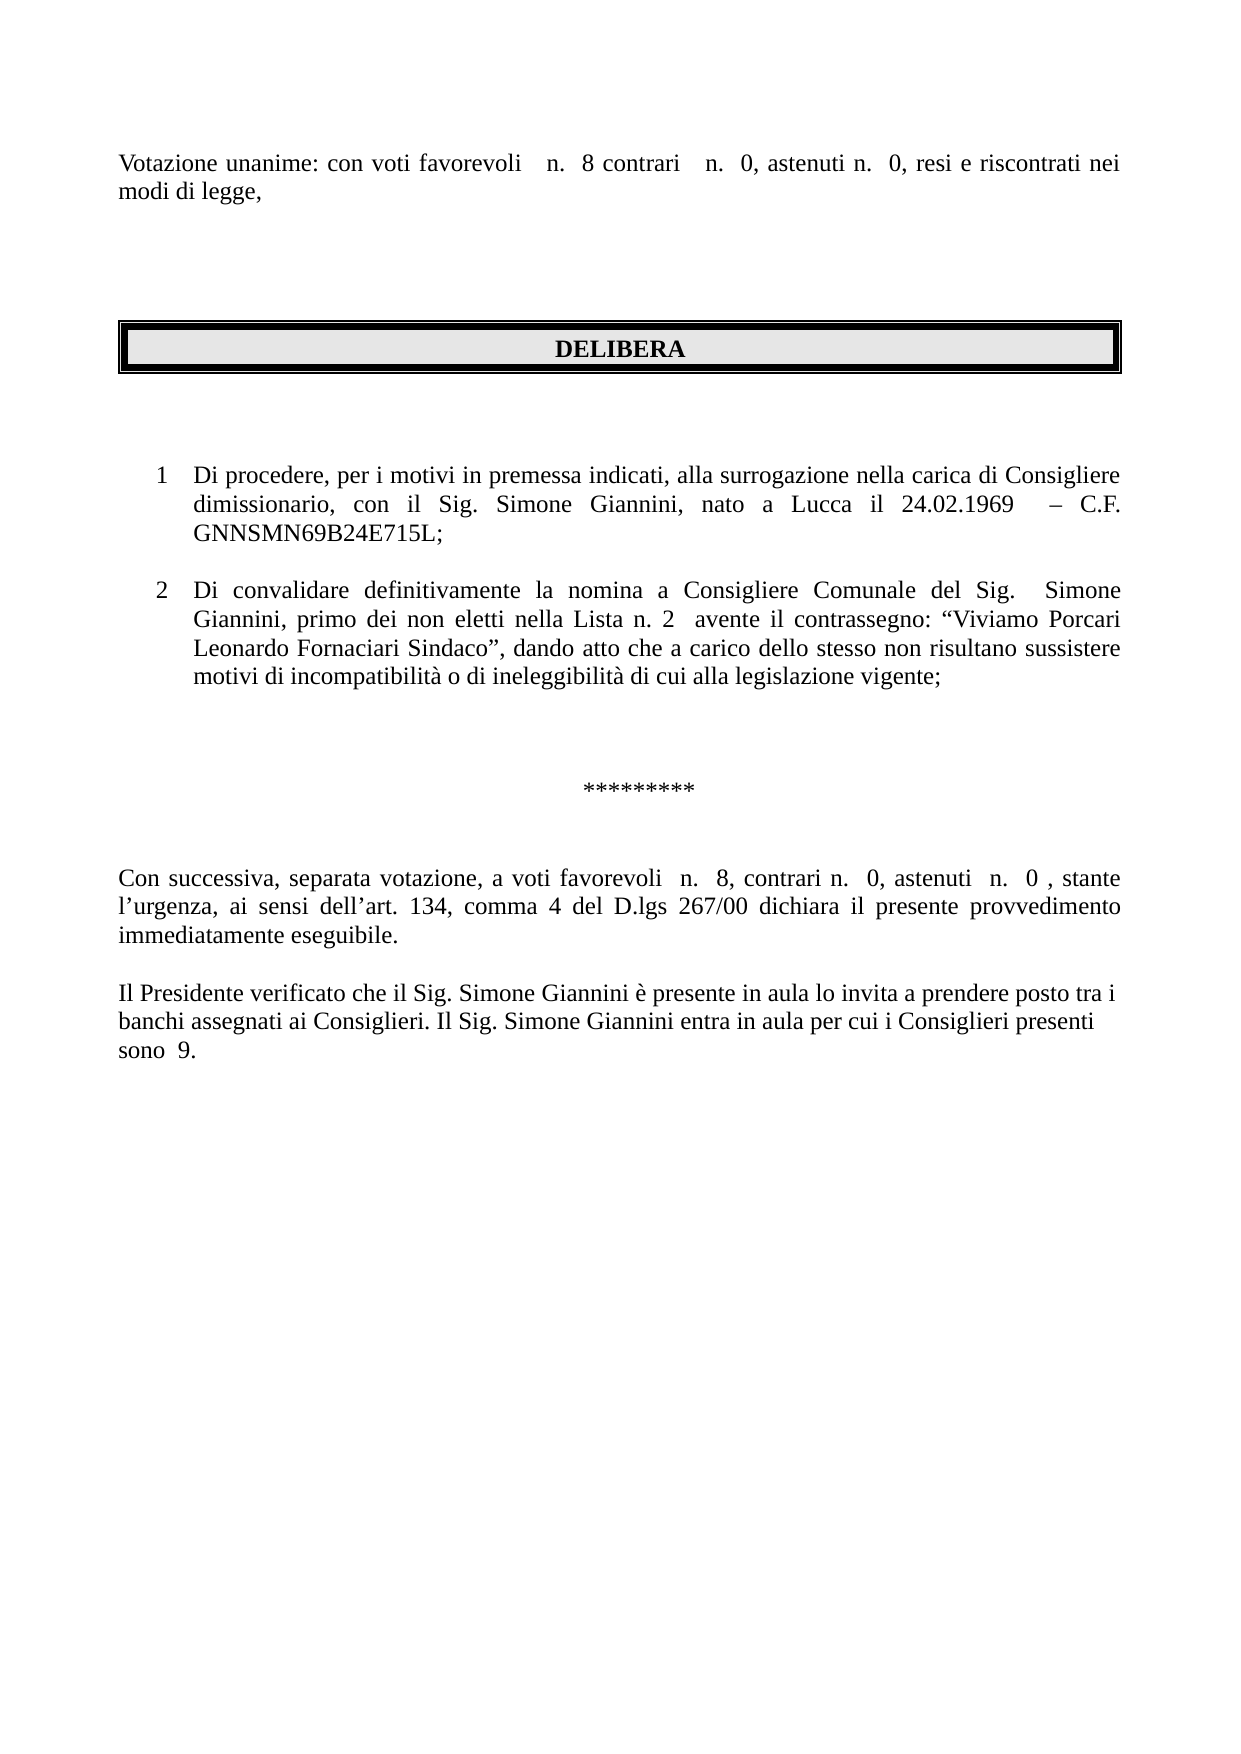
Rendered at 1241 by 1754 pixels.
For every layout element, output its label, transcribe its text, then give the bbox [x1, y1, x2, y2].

text Con successiva, separata votazione, a voti favorevoli n. 8, contrari n. 0, astenuti n. 0 , stante l’urgenza, ai sensi dell’art. 134, comma 4 del D.lgs 267/00 dichiara il presente provvedimento immediatamente eseguibile. [118, 863, 1122, 949]
text sono 9. [118, 1035, 1122, 1064]
text Votazione unanime: con voti favorevoli n. 8 contrari n. 0, astenuti n. 0, resi e riscontrati nei modi di legge, [118, 148, 1122, 205]
text Il Presidente verificato che il Sig. Simone Giannini è presente in aula lo invita a prendere posto tra i banchi assegnati ai Consiglieri. Il Sig. Simone Giannini entra in aula per cui i Consiglieri presenti [118, 978, 1122, 1035]
list Di procedere, per i motivi in premessa indicati, alla surrogazione nella carica di Consigliere dimissionario, con il Sig. Simone Giannini, nato a Lucca il 24.02.1969 – C.F. GNNSMN69B24E715L; [156, 460, 1122, 546]
list Di convalidare definitivamente la nomina a Consigliere Comunale del Sig. Simone Giannini, primo dei non eletti nella Lista n. 2 avente il contrassegno: “Viviamo Porcari Leonardo Fornaciari Sindaco”, dando atto che a carico dello stesso non risultano sussistere motivi di incompatibilità o di ineleggibilità di cui alla legislazione vigente; [156, 575, 1122, 690]
text ********* [156, 776, 1122, 805]
